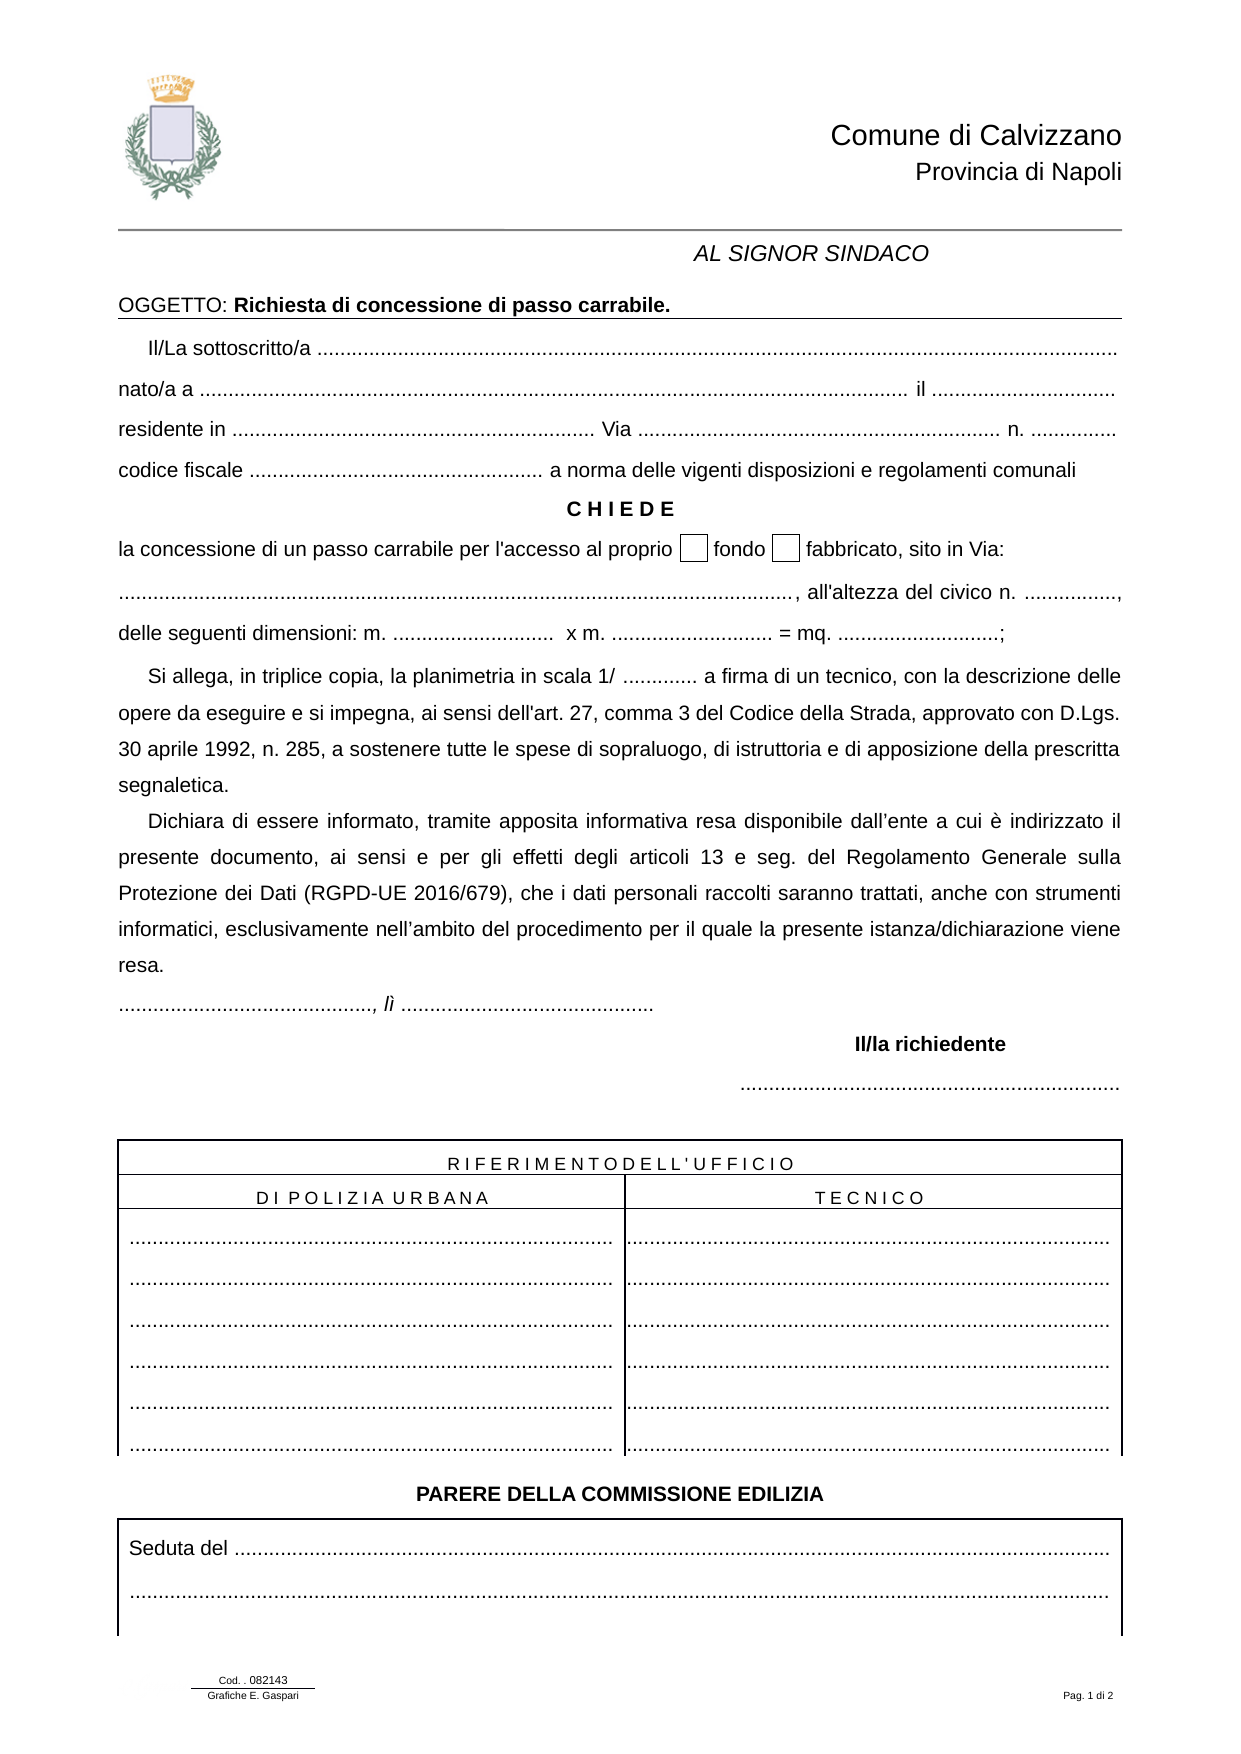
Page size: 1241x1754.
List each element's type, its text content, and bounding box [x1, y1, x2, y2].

text ....................................................................................................................., all'altezza del civico n. ................, delle seguenti dimensioni: m. ............................ x m. ............................ = mq. ............................; [118, 576, 1122, 646]
table_cell .................................................................................... [626, 1209, 1121, 1250]
table_cell .................................................................................... [119, 1415, 624, 1456]
table_cell .................................................................................... [119, 1291, 624, 1332]
text OGGETTO: Richiesta di concessione di passo carrabile. [118, 292, 1122, 318]
table_cell .................................................................................... [626, 1291, 1121, 1332]
text Il/La sottoscritto/a ........................................................................................................................................... nato/a a ........................................................................................................................... il ................................ residente in ............................................................... Via ............................................................... n. ............... codice fiscale ................................................... a norma delle vigenti disposizioni e regolamenti comunali [118, 332, 1122, 483]
text Comune di Calvizzano [224, 118, 1122, 152]
subtitle C H I E D E [118, 497, 1122, 521]
table_cell .................................................................................... [626, 1333, 1121, 1374]
table_cell D I P O L I Z I A U R B A N A [119, 1175, 624, 1208]
table_cell .................................................................................... [119, 1209, 624, 1250]
table_header R I F E R I M E N T O D E L L ' U F F I C I O [119, 1141, 1121, 1174]
table_cell .................................................................................... [626, 1374, 1121, 1415]
text la concessione di un passo carrabile per l'accesso al proprio fondo fabbricato, sito in Via: [118, 533, 1122, 562]
table_cell .................................................................................... [119, 1333, 624, 1374]
text Dichiara di essere informato, tramite apposita informativa resa disponibile dall’ente a cui è indirizzato il presente documento, ai sensi e per gli effetti degli articoli 13 e seg. del Regolamento Generale sulla Protezione dei Dati (RGPD-UE 2016/679), che i dati personali raccolti saranno trattati, anche con strumenti informatici, esclusivamente nell’ambito del procedimento per il quale la presente istanza/dichiarazione viene resa. [118, 809, 1122, 976]
text Si allega, in triplice copia, la planimetria in scala 1/ ............. a firma di un tecnico, con la descrizione delle opere da eseguire e si impegna, ai sensi dell'art. 27, comma 3 del Codice della Strada, approvato con D.Lgs. 30 aprile 1992, n. 285, a sostenere tutte le spese di sopraluogo, di istruttoria e di apposizione della prescritta segnaletica. [118, 660, 1122, 797]
table_cell .................................................................................... [119, 1374, 624, 1415]
text AL SIGNOR SINDACO [694, 240, 1122, 266]
table_cell .................................................................................... [626, 1415, 1121, 1456]
table_cell .................................................................................... [119, 1250, 624, 1291]
text ............................................, lì ............................................ [118, 988, 1122, 1017]
text .................................................................. [738, 1067, 1122, 1096]
picture [122, 72, 224, 203]
text Il/la richiedente [738, 1032, 1122, 1056]
table_cell .................................................................................... [626, 1250, 1121, 1291]
subtitle PARERE DELLA COMMISSIONE EDILIZIA [118, 1481, 1122, 1505]
table_header Seduta del ........................................................................................................................................................ .......................................................................................................................................................................... [119, 1520, 1121, 1636]
text Provincia di Napoli [224, 157, 1122, 185]
table_cell T E C N I C O [626, 1175, 1121, 1208]
